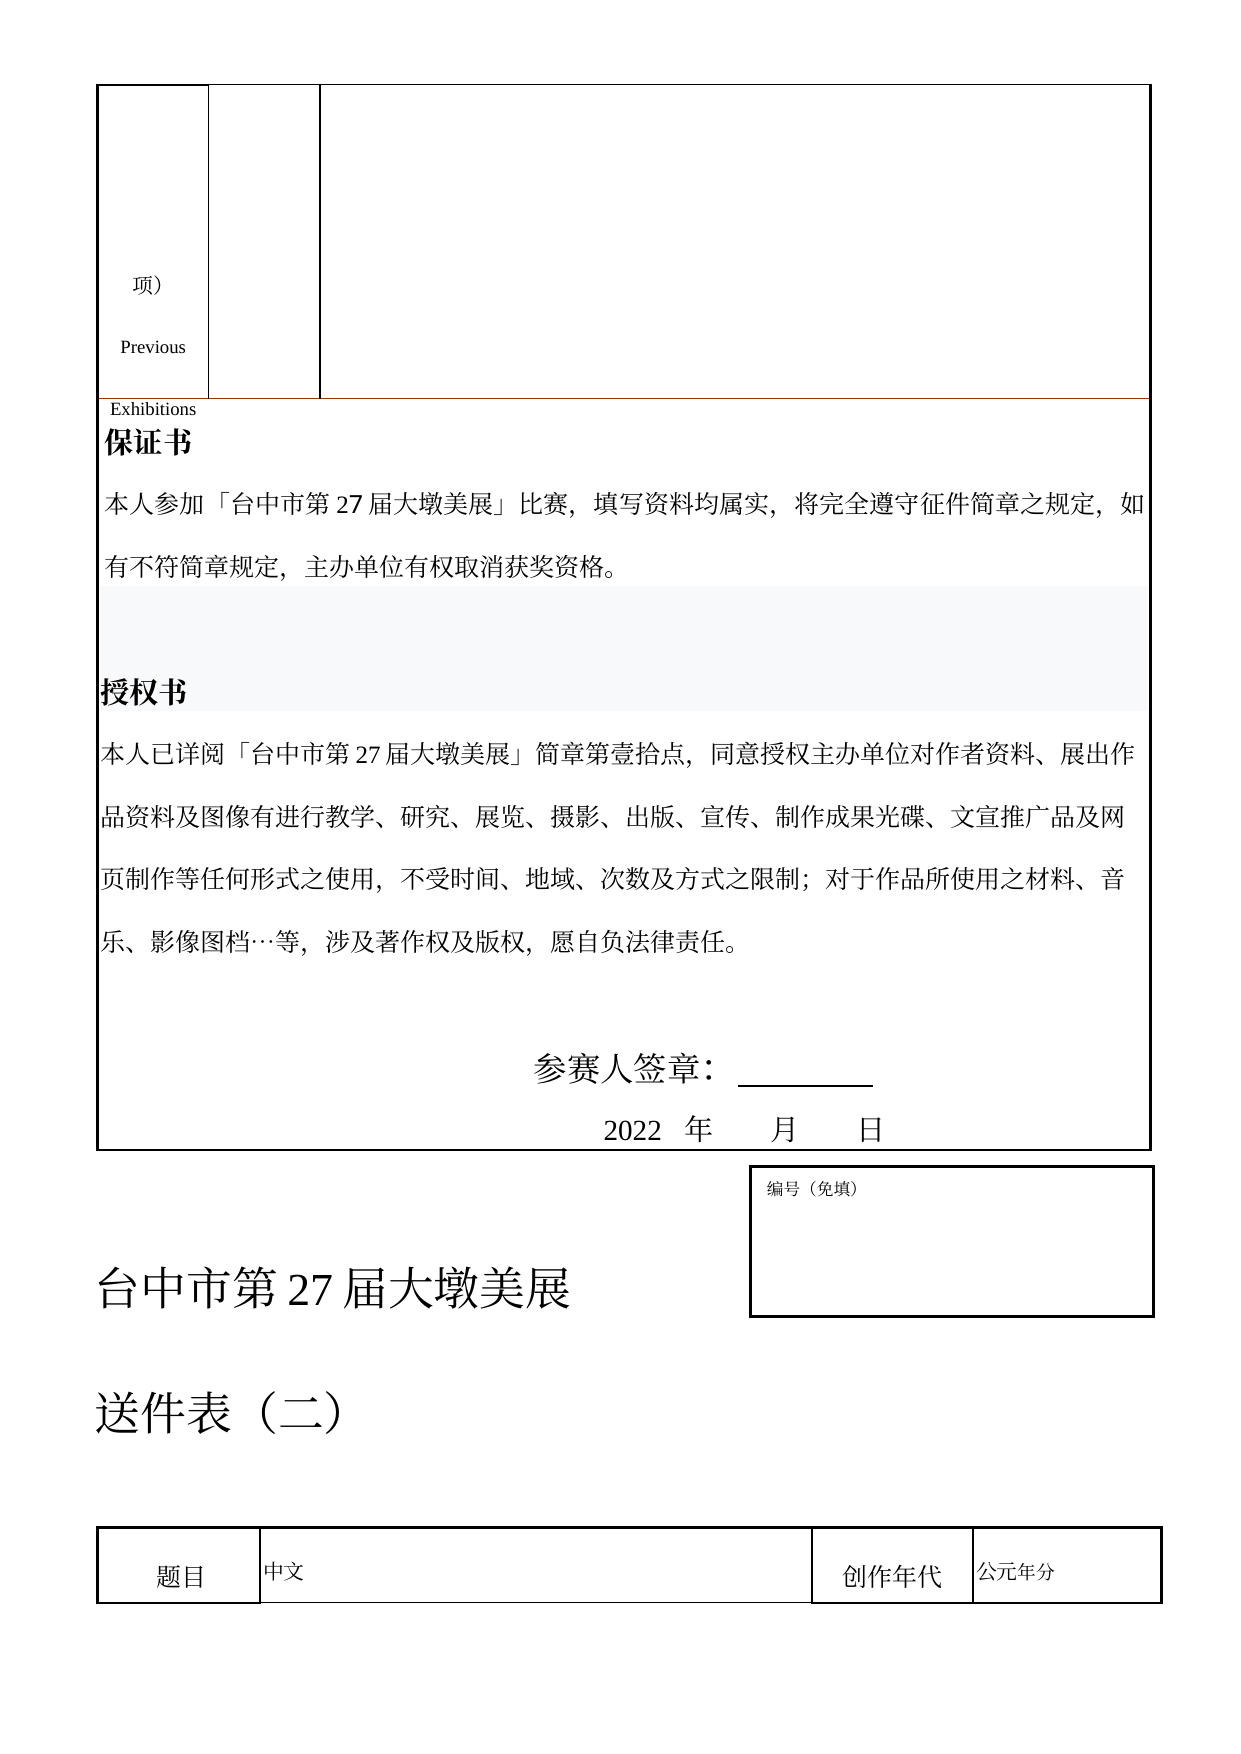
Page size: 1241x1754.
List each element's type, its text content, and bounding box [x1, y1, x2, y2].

table_header 题目 [99, 1529, 259, 1602]
text 编号（免填） [767, 1176, 1137, 1200]
table_header 创作年代 [813, 1529, 972, 1602]
table_cell 参展得奖经历（择列二项） Previous Exhibitions or Awards (list 2) [99, 86, 208, 398]
table_header 公元年分 [974, 1529, 1160, 1602]
table_cell [209, 85, 319, 398]
table_header 中文 [261, 1529, 811, 1602]
table_cell 保证书 本人参加「台中市第27届大墩美展」比赛，填写资料均属实，将完全遵守征件简章之规定，如有不符简章规定，主办单位有权取消获奖资格。 授权书 本人已详阅「台中市第27届大墩美展」简章第壹拾点，同意授权主办单位对作者资料、展出作品资料及图像有进行教学、研究、展览、摄影、出版、宣传、制作成果光碟、文宣推广品及网页制作等任何形式之使用，不受时间、地域、次数及方式之限制；对于作品所使用之材料、音乐、影像图档…等，涉及著作权及版权，愿自负法律责任。 参赛人签章： 2022 年 月 日 [99, 399, 1149, 1149]
table_cell [321, 85, 1149, 398]
text 送件表（二） [94, 1338, 1175, 1463]
text 台中市第27届大墩美展 [94, 1213, 1175, 1338]
